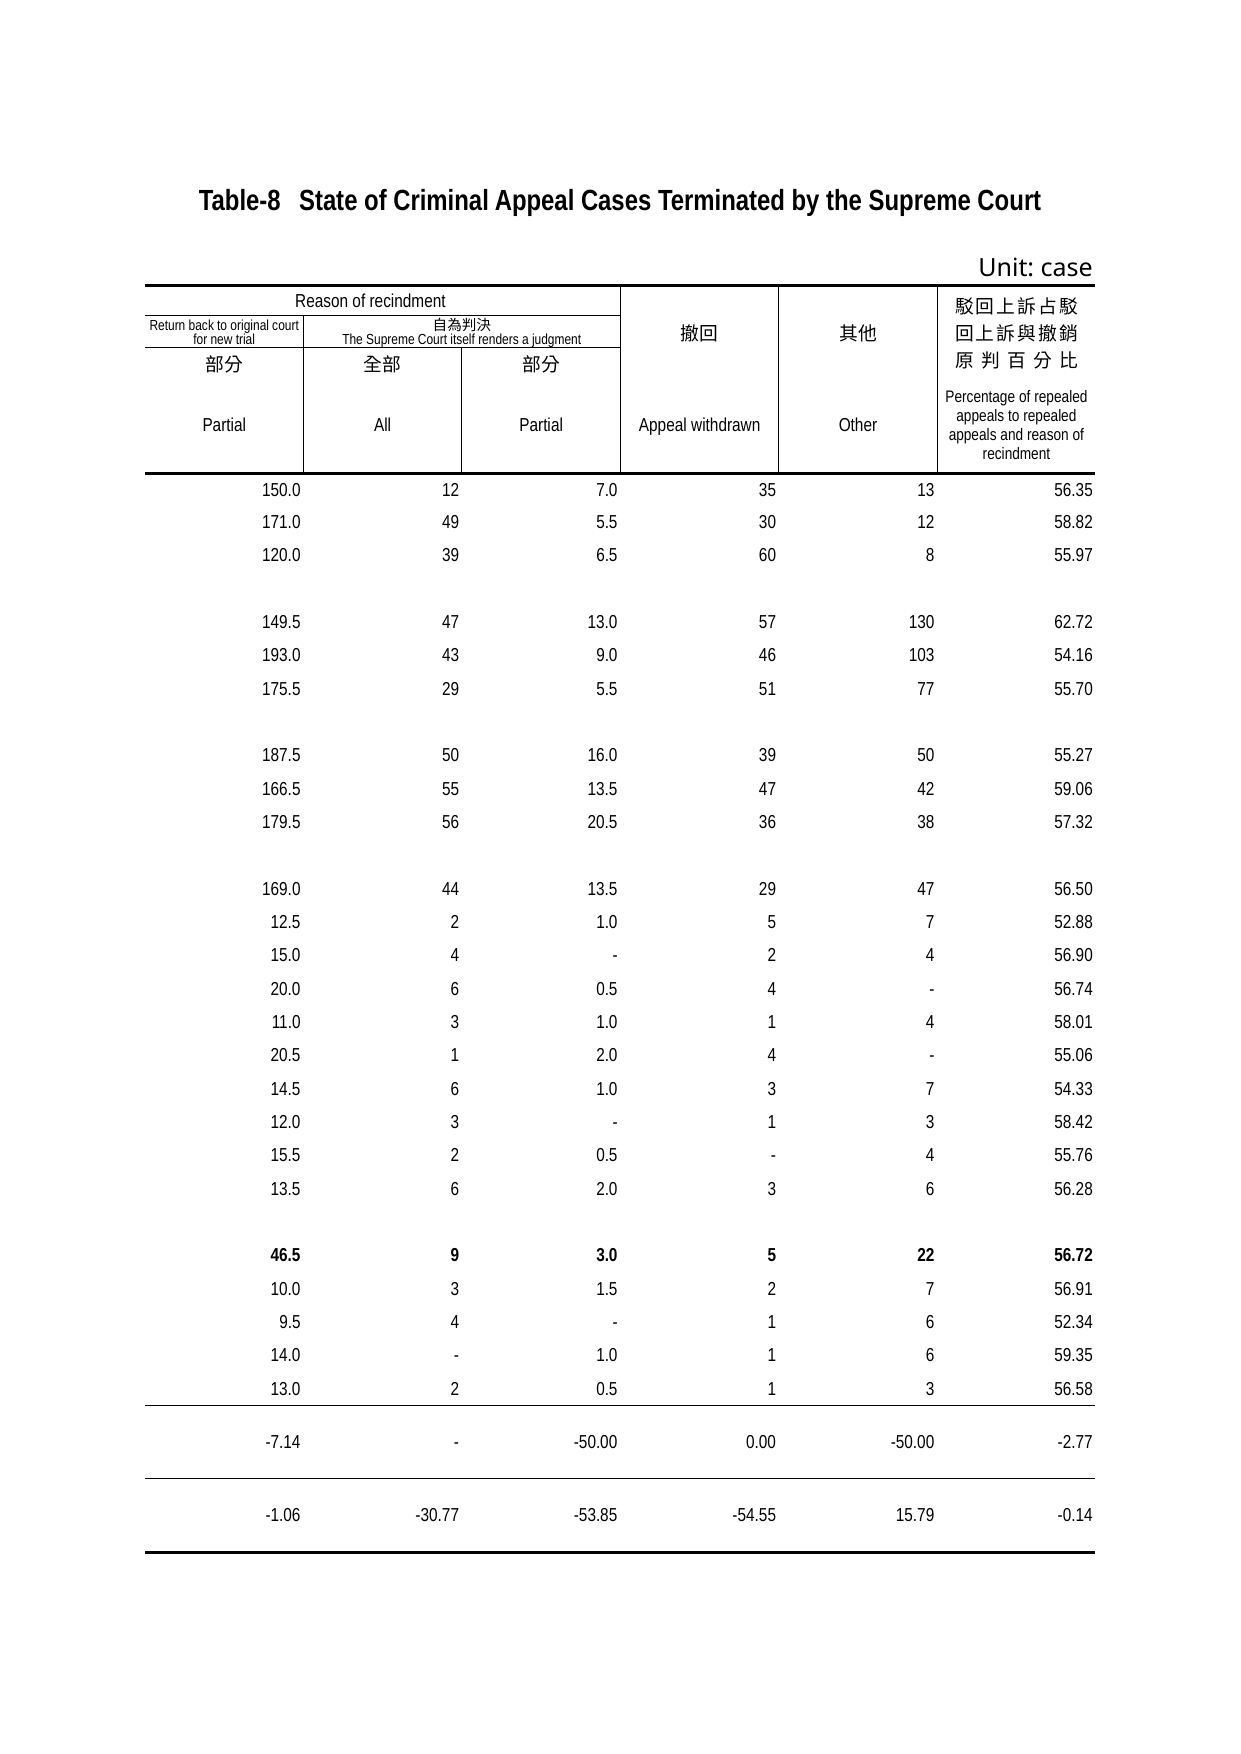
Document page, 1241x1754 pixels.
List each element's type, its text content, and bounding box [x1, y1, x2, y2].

table_cell 3 [303, 1005, 462, 1038]
table_cell 52.88 [937, 905, 1095, 938]
table_cell 7.0 [462, 475, 620, 505]
table_cell 47 [620, 772, 778, 805]
table_cell 52.34 [937, 1305, 1095, 1338]
table_cell 55.27 [937, 738, 1095, 772]
table_cell 62.72 [937, 605, 1095, 638]
table_cell [145, 572, 303, 605]
table_cell 12 [779, 505, 937, 538]
table_cell 50 [303, 738, 462, 772]
table_cell 7 [779, 1072, 937, 1105]
table_cell 60 [620, 538, 778, 572]
table_cell 56.90 [937, 938, 1095, 972]
text Unit: case [148, 250, 1092, 284]
table_cell 部分 [145, 348, 303, 378]
table_cell 1.0 [462, 1005, 620, 1038]
table_cell 13.5 [462, 772, 620, 805]
table_cell 2 [303, 905, 462, 938]
table_cell 全部 [304, 348, 461, 378]
table_cell 4 [620, 972, 778, 1005]
table_cell 12 [303, 475, 462, 505]
table_cell 166.5 [145, 772, 303, 805]
table_cell 自為判決 The Supreme Court itself renders a judgment [304, 316, 620, 347]
table_cell [145, 838, 303, 872]
table_cell 55 [303, 772, 462, 805]
table_cell [145, 705, 303, 738]
table_cell 175.5 [145, 672, 303, 705]
table_cell 2.0 [462, 1172, 620, 1205]
table_cell 56.74 [937, 972, 1095, 1005]
table_cell 3 [779, 1372, 937, 1405]
table_cell 13.0 [145, 1372, 303, 1405]
table_cell 187.5 [145, 738, 303, 772]
table_cell 55.06 [937, 1038, 1095, 1072]
table_cell 1 [303, 1038, 462, 1072]
table_cell 55.76 [937, 1138, 1095, 1172]
table_cell 9.5 [145, 1305, 303, 1338]
table_cell 22 [779, 1238, 937, 1272]
table_cell 2 [620, 938, 778, 972]
table_cell -2.77 [937, 1406, 1095, 1478]
table_cell 8 [779, 538, 937, 572]
table_header 駁回上訴占駁回上訴與撤銷原判百分比 [938, 287, 1095, 378]
table_cell 51 [620, 672, 778, 705]
table_cell 58.42 [937, 1105, 1095, 1138]
table_cell Partial [145, 378, 303, 472]
table_cell 4 [303, 1305, 462, 1338]
table_cell 2.0 [462, 1038, 620, 1072]
table_cell 15.5 [145, 1138, 303, 1172]
table_cell 1.0 [462, 1338, 620, 1372]
table_cell 14.0 [145, 1338, 303, 1372]
table_header 撤回 [621, 287, 778, 378]
table_cell 6 [779, 1172, 937, 1205]
table_cell - [462, 938, 620, 972]
table_cell [303, 1205, 462, 1238]
table_cell 46 [620, 638, 778, 672]
table_cell 3 [620, 1072, 778, 1105]
table_cell 7 [779, 905, 937, 938]
table_cell 103 [779, 638, 937, 672]
table_cell [462, 705, 620, 738]
table_cell [779, 705, 937, 738]
table_cell 6 [303, 1072, 462, 1105]
table_cell 3 [620, 1172, 778, 1205]
table_cell 150.0 [145, 475, 303, 505]
table_cell - [462, 1305, 620, 1338]
table_cell - [303, 1406, 462, 1478]
table_cell [620, 705, 778, 738]
table_cell [937, 572, 1095, 605]
table_cell 59.35 [937, 1338, 1095, 1372]
table_cell 44 [303, 872, 462, 905]
table_cell 13.5 [145, 1172, 303, 1205]
table_cell 29 [303, 672, 462, 705]
table_cell 6 [303, 1172, 462, 1205]
table_cell 13 [779, 475, 937, 505]
table_cell 1 [620, 1372, 778, 1405]
table_cell 5 [620, 1238, 778, 1272]
table_cell Partial [462, 378, 620, 472]
table_cell Percentage of repealed appeals to repealed appeals and reason of recindment [938, 378, 1095, 472]
table_cell 46.5 [145, 1238, 303, 1272]
table_cell 1 [620, 1338, 778, 1372]
table_cell 3 [779, 1105, 937, 1138]
table_cell 120.0 [145, 538, 303, 572]
table_cell 77 [779, 672, 937, 705]
table_cell 58.01 [937, 1005, 1095, 1038]
table_header Reason of recindment [145, 287, 620, 315]
table_cell 20.5 [462, 805, 620, 838]
table_cell -7.14 [145, 1406, 303, 1478]
table_cell 9.0 [462, 638, 620, 672]
table_cell 57 [620, 605, 778, 638]
table_cell 54.16 [937, 638, 1095, 672]
table_cell -54.55 [620, 1479, 778, 1551]
table_cell 1 [620, 1005, 778, 1038]
table_cell 55.97 [937, 538, 1095, 572]
table_cell 54.33 [937, 1072, 1095, 1105]
table_cell 12.5 [145, 905, 303, 938]
table_cell 3.0 [462, 1238, 620, 1272]
table_cell - [779, 1038, 937, 1072]
table_cell 15.0 [145, 938, 303, 972]
table_cell 0.5 [462, 1372, 620, 1405]
table_cell 2 [303, 1372, 462, 1405]
table_cell 14.5 [145, 1072, 303, 1105]
table_cell 179.5 [145, 805, 303, 838]
table_cell 6 [779, 1338, 937, 1372]
table_cell Other [779, 378, 937, 472]
table_cell 1 [620, 1305, 778, 1338]
table_cell 55.70 [937, 672, 1095, 705]
table_cell [462, 1205, 620, 1238]
table_cell 13.0 [462, 605, 620, 638]
table_cell 4 [779, 1138, 937, 1172]
table_header 其他 [779, 287, 937, 378]
table_cell 47 [779, 872, 937, 905]
table_cell 36 [620, 805, 778, 838]
table_cell 57.32 [937, 805, 1095, 838]
table_cell 6 [779, 1305, 937, 1338]
table_cell 4 [779, 1005, 937, 1038]
table_cell 20.5 [145, 1038, 303, 1072]
table_cell 50 [779, 738, 937, 772]
text Table-8 State of Criminal Appeal Cases Terminated by the Supreme Court [148, 183, 1092, 217]
table_cell 15.79 [779, 1479, 937, 1551]
table_cell 39 [303, 538, 462, 572]
table_cell 0.00 [620, 1406, 778, 1478]
table_cell 11.0 [145, 1005, 303, 1038]
table_cell [303, 838, 462, 872]
table_cell 56.35 [937, 475, 1095, 505]
table_cell 39 [620, 738, 778, 772]
table_cell 56 [303, 805, 462, 838]
table_cell 38 [779, 805, 937, 838]
table_cell 56.72 [937, 1238, 1095, 1272]
table_cell 16.0 [462, 738, 620, 772]
table_cell 42 [779, 772, 937, 805]
table_cell 56.50 [937, 872, 1095, 905]
table_cell 56.91 [937, 1272, 1095, 1305]
table_cell 部分 [462, 348, 620, 378]
table_cell - [620, 1138, 778, 1172]
table_cell 169.0 [145, 872, 303, 905]
table_cell 47 [303, 605, 462, 638]
table_cell 35 [620, 475, 778, 505]
table_cell 30 [620, 505, 778, 538]
table_cell 0.5 [462, 972, 620, 1005]
table_cell [303, 572, 462, 605]
table_cell [303, 705, 462, 738]
table_cell 59.06 [937, 772, 1095, 805]
table_cell 56.28 [937, 1172, 1095, 1205]
table_cell - [462, 1105, 620, 1138]
table_cell 3 [303, 1105, 462, 1138]
table_cell 1.0 [462, 905, 620, 938]
table_cell 1.5 [462, 1272, 620, 1305]
table_cell - [779, 972, 937, 1005]
table_cell 4 [779, 938, 937, 972]
table_cell -0.14 [937, 1479, 1095, 1551]
table_cell 20.0 [145, 972, 303, 1005]
table_cell 1.0 [462, 1072, 620, 1105]
table_cell 130 [779, 605, 937, 638]
table_cell - [303, 1338, 462, 1372]
table_cell 58.82 [937, 505, 1095, 538]
table_cell 6.5 [462, 538, 620, 572]
table_cell 171.0 [145, 505, 303, 538]
table_cell 56.58 [937, 1372, 1095, 1405]
table_cell [620, 838, 778, 872]
table_cell 5.5 [462, 672, 620, 705]
table_cell [620, 572, 778, 605]
table_cell [462, 572, 620, 605]
table_cell [937, 705, 1095, 738]
table_cell [145, 1205, 303, 1238]
table_cell 1 [620, 1105, 778, 1138]
table_cell 4 [620, 1038, 778, 1072]
table_cell 2 [303, 1138, 462, 1172]
table_cell 4 [303, 938, 462, 972]
table_cell 193.0 [145, 638, 303, 672]
table_cell [937, 838, 1095, 872]
table_cell 13.5 [462, 872, 620, 905]
table_cell 5 [620, 905, 778, 938]
table_cell -50.00 [462, 1406, 620, 1478]
table_cell -1.06 [145, 1479, 303, 1551]
table_cell 3 [303, 1272, 462, 1305]
table_cell Return back to original court for new trial [145, 316, 303, 347]
table_cell 10.0 [145, 1272, 303, 1305]
table_cell [779, 1205, 937, 1238]
table_cell 6 [303, 972, 462, 1005]
table_cell -53.85 [462, 1479, 620, 1551]
table_cell [937, 1205, 1095, 1238]
table_cell 0.5 [462, 1138, 620, 1172]
table_cell [620, 1205, 778, 1238]
table_cell 49 [303, 505, 462, 538]
table_cell 9 [303, 1238, 462, 1272]
table_cell Appeal withdrawn [621, 378, 778, 472]
table_cell -50.00 [779, 1406, 937, 1478]
table_cell [462, 838, 620, 872]
table_cell 12.0 [145, 1105, 303, 1138]
table_cell 7 [779, 1272, 937, 1305]
table_cell [779, 838, 937, 872]
table_cell [779, 572, 937, 605]
table_cell 149.5 [145, 605, 303, 638]
table_cell All [304, 378, 461, 472]
table_cell 2 [620, 1272, 778, 1305]
table_cell -30.77 [303, 1479, 462, 1551]
table_cell 29 [620, 872, 778, 905]
table_cell 5.5 [462, 505, 620, 538]
table_cell 43 [303, 638, 462, 672]
